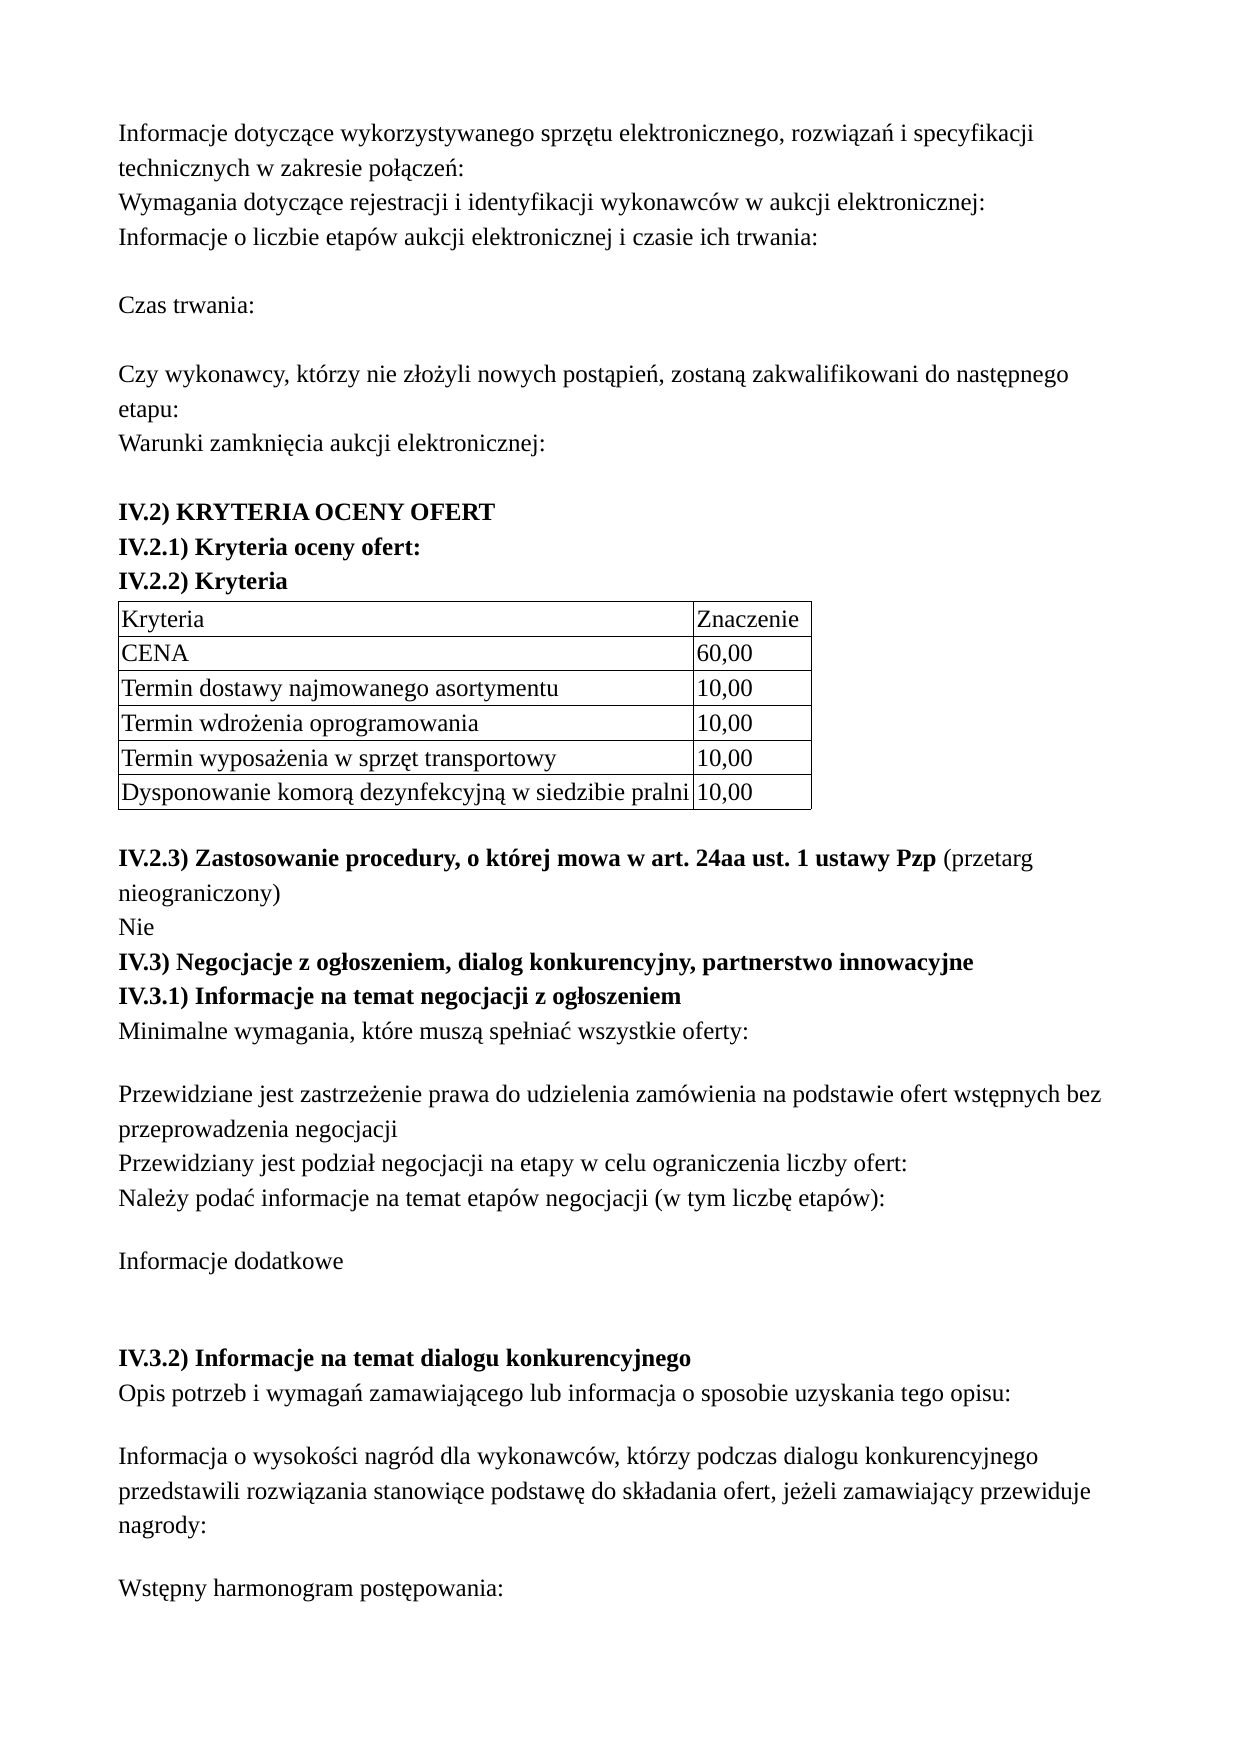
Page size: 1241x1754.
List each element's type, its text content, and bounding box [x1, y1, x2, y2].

table_cell Dysponowanie komorą dezynfekcyjną w siedzibie pralni [119, 775, 693, 809]
table_header Kryteria [119, 602, 693, 636]
text Czas trwania: Czy wykonawcy, którzy nie złożyli nowych postąpień, zostaną zakwalifikowani do następnego etapu: Warunki zamknięcia aukcji elektronicznej: [118, 256, 1122, 457]
table_cell 10,00 [694, 741, 811, 774]
table_cell 10,00 [694, 671, 811, 705]
table_cell 10,00 [694, 775, 811, 809]
text IV.2) KRYTERIA OCENY OFERT IV.2.1) Kryteria oceny ofert: IV.2.2) Kryteria [118, 463, 1122, 595]
table_cell 10,00 [694, 706, 811, 739]
table_header Znaczenie [694, 602, 811, 636]
table_cell Termin wyposażenia w sprzęt transportowy [119, 741, 693, 774]
table_cell 60,00 [694, 637, 811, 670]
table_cell Termin dostawy najmowanego asortymentu [119, 671, 693, 705]
text Informacje dotyczące wykorzystywanego sprzętu elektronicznego, rozwiązań i specyfikacji technicznych w zakresie połączeń: Wymagania dotyczące rejestracji i identyfikacji wykonawców w aukcji elektronicznej: Informacje o liczbie etapów aukcji elektronicznej i czasie ich trwania: [118, 118, 1122, 250]
table_cell Termin wdrożenia oprogramowania [119, 706, 693, 739]
table_cell CENA [119, 637, 693, 670]
text IV.2.3) Zastosowanie procedury, o której mowa w art. 24aa ust. 1 ustawy Pzp (przetarg nieograniczony) Nie IV.3) Negocjacje z ogłoszeniem, dialog konkurencyjny, partnerstwo innowacyjne IV.3.1) Informacje na temat negocjacji z ogłoszeniem Minimalne wymagania, które muszą spełniać wszystkie oferty: Przewidziane jest zastrzeżenie prawa do udzielenia zamówienia na podstawie ofert wstępnych bez przeprowadzenia negocjacji Przewidziany jest podział negocjacji na etapy w celu ograniczenia liczby ofert: Należy podać informacje na temat etapów negocjacji (w tym liczbę etapów): Informacje dodatkowe IV.3.2) Informacje na temat dialogu konkurencyjnego Opis potrzeb i wymagań zamawiającego lub informacja o sposobie uzyskania tego opisu: Informacja o wysokości nagród dla wykonawców, którzy podczas dialogu konkurencyjnego przedstawili rozwiązania stanowiące podstawę do składania ofert, jeżeli zamawiający przewiduje nagrody: Wstępny harmonogram postępowania: [118, 809, 1122, 1602]
